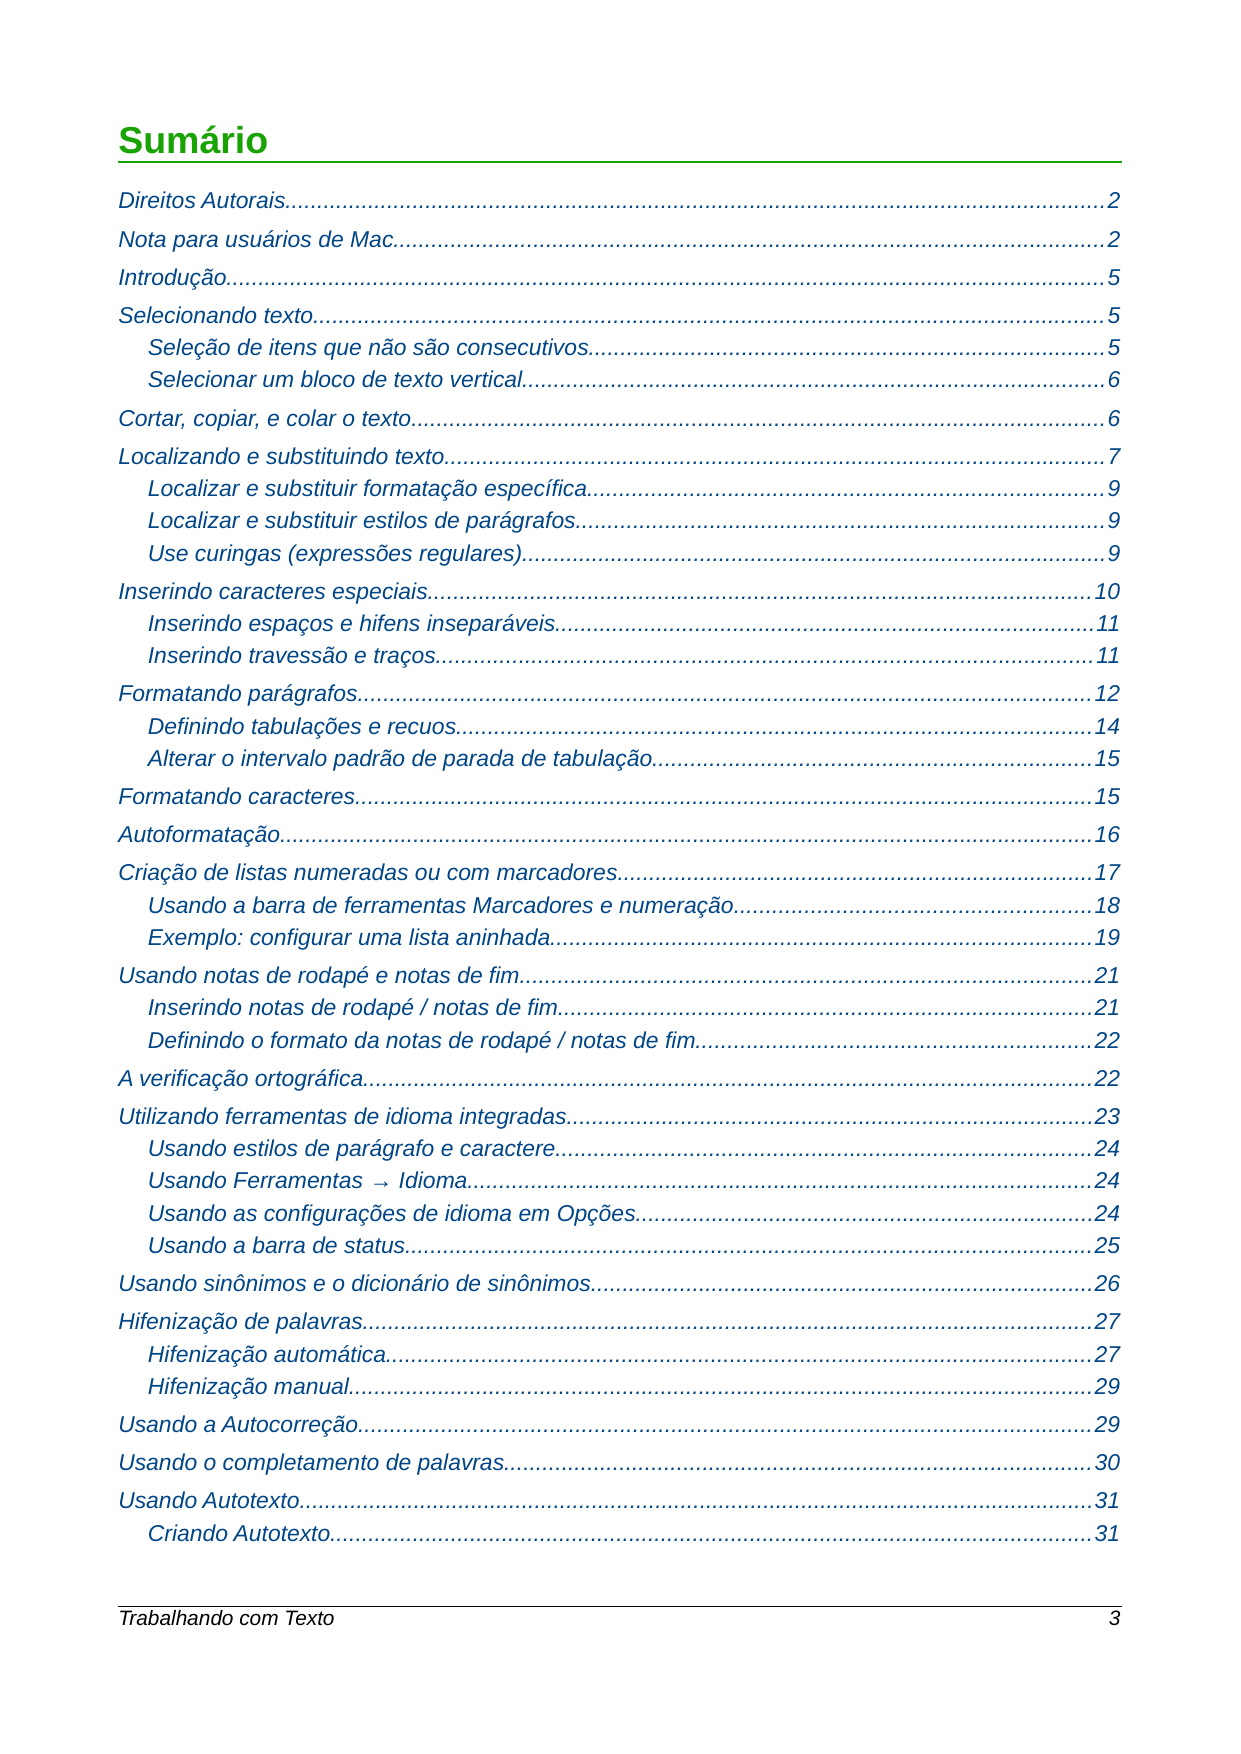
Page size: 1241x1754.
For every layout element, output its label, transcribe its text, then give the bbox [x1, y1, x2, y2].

text Inserindo caracteres especiais 10 [118, 578, 1122, 604]
text Usando Ferramentas → Idioma 24 [148, 1167, 1122, 1194]
text Usando as configurações de idioma em Opções 24 [148, 1200, 1122, 1226]
text Inserindo espaços e hifens inseparáveis 11 [148, 610, 1122, 636]
text Alterar o intervalo padrão de parada de tabulação 15 [148, 745, 1122, 771]
text Inserindo travessão e traços 11 [148, 642, 1122, 669]
text Inserindo notas de rodapé / notas de fim 21 [148, 994, 1122, 1021]
text Definindo o formato da notas de rodapé / notas de fim 22 [148, 1027, 1122, 1053]
text Utilizando ferramentas de idioma integradas 23 [118, 1103, 1122, 1129]
text Introdução 5 [118, 264, 1122, 290]
text Nota para usuários de Mac 2 [118, 226, 1122, 252]
text Hifenização automática 27 [148, 1341, 1122, 1367]
text Usando sinônimos e o dicionário de sinônimos 26 [118, 1270, 1122, 1297]
text Selecionar um bloco de texto vertical 6 [148, 366, 1122, 393]
text Hifenização manual 29 [148, 1373, 1122, 1399]
text Direitos Autorais 2 [118, 187, 1122, 214]
text A verificação ortográfica 22 [118, 1065, 1122, 1091]
text Criando Autotexto 31 [148, 1519, 1122, 1546]
text Usando notas de rodapé e notas de fim 21 [118, 962, 1122, 988]
text Localizar e substituir formatação específica 9 [148, 475, 1122, 501]
text Usando estilos de parágrafo e caractere 24 [148, 1135, 1122, 1162]
text Localizar e substituir estilos de parágrafos 9 [148, 507, 1122, 534]
text Hifenização de palavras 27 [118, 1308, 1122, 1335]
text Sumário [118, 118, 1122, 161]
text Definindo tabulações e recuos 14 [148, 713, 1122, 739]
text Use curingas (expressões regulares) 9 [148, 539, 1122, 566]
text Localizando e substituindo texto 7 [118, 443, 1122, 469]
text Usando Autotexto 31 [118, 1487, 1122, 1514]
text Autoformatação 16 [118, 821, 1122, 848]
text Usando a barra de status 25 [148, 1232, 1122, 1258]
text Usando a barra de ferramentas Marcadores e numeração 18 [148, 892, 1122, 918]
text Seleção de itens que não são consecutivos 5 [148, 334, 1122, 361]
text Criação de listas numeradas ou com marcadores 17 [118, 859, 1122, 886]
text Usando a Autocorreção 29 [118, 1411, 1122, 1437]
text Formatando caracteres 15 [118, 783, 1122, 809]
text Usando o completamento de palavras 30 [118, 1449, 1122, 1476]
text Cortar, copiar, e colar o texto 6 [118, 404, 1122, 431]
text Selecionando texto 5 [118, 302, 1122, 328]
text Formatando parágrafos 12 [118, 680, 1122, 707]
text Exemplo: configurar uma lista aninhada 19 [148, 924, 1122, 950]
